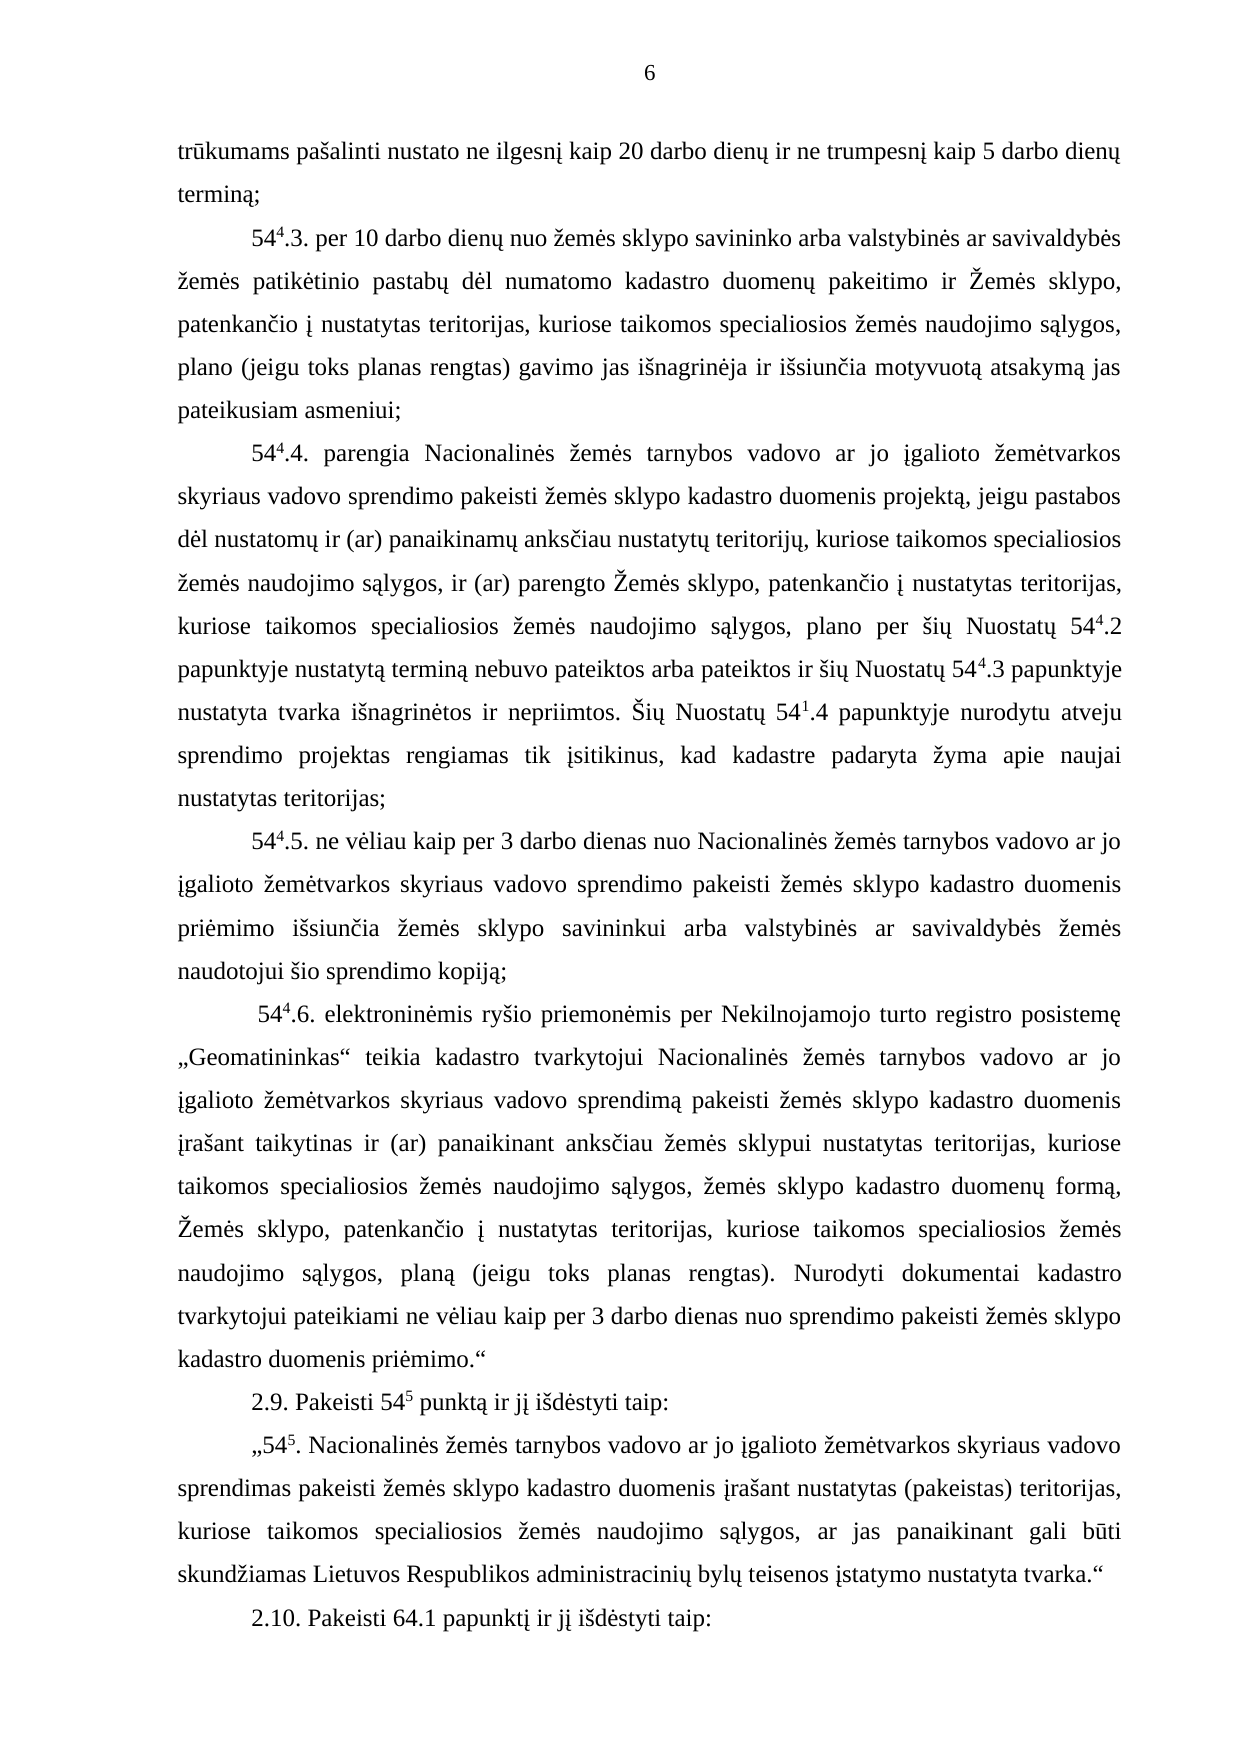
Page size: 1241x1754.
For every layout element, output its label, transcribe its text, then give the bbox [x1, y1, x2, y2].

text 2.9. Pakeisti 545 punktą ir jį išdėstyti taip: [177, 1387, 1122, 1416]
text 544.6. elektroninėmis ryšio priemonėmis per Nekilnojamojo turto registro posistemę „Geomatininkas“ teikia kadastro tvarkytojui Nacionalinės žemės tarnybos vadovo ar jo įgalioto žemėtvarkos skyriaus vadovo sprendimą pakeisti žemės sklypo kadastro duomenis įrašant taikytinas ir (ar) panaikinant anksčiau žemės sklypui nustatytas teritorijas, kuriose taikomos specialiosios žemės naudojimo sąlygos, žemės sklypo kadastro duomenų formą, Žemės sklypo, patenkančio į nustatytas teritorijas, kuriose taikomos specialiosios žemės naudojimo sąlygos, planą (jeigu toks planas rengtas). Nurodyti dokumentai kadastro tvarkytojui pateikiami ne vėliau kaip per 3 darbo dienas nuo sprendimo pakeisti žemės sklypo kadastro duomenis priėmimo.“ [177, 999, 1122, 1373]
text 544.3. per 10 darbo dienų nuo žemės sklypo savininko arba valstybinės ar savivaldybės žemės patikėtinio pastabų dėl numatomo kadastro duomenų pakeitimo ir Žemės sklypo, patenkančio į nustatytas teritorijas, kuriose taikomos specialiosios žemės naudojimo sąlygos, plano (jeigu toks planas rengtas) gavimo jas išnagrinėja ir išsiunčia motyvuotą atsakymą jas pateikusiam asmeniui; [177, 223, 1122, 424]
text 2.10. Pakeisti 64.1 papunktį ir jį išdėstyti taip: [177, 1603, 1122, 1631]
text „545. Nacionalinės žemės tarnybos vadovo ar jo įgalioto žemėtvarkos skyriaus vadovo sprendimas pakeisti žemės sklypo kadastro duomenis įrašant nustatytas (pakeistas) teritorijas, kuriose taikomos specialiosios žemės naudojimo sąlygos, ar jas panaikinant gali būti skundžiamas Lietuvos Respublikos administracinių bylų teisenos įstatymo nustatyta tvarka.“ [177, 1430, 1122, 1588]
text 544.4. parengia Nacionalinės žemės tarnybos vadovo ar jo įgalioto žemėtvarkos skyriaus vadovo sprendimo pakeisti žemės sklypo kadastro duomenis projektą, jeigu pastabos dėl nustatomų ir (ar) panaikinamų anksčiau nustatytų teritorijų, kuriose taikomos specialiosios žemės naudojimo sąlygos, ir (ar) parengto Žemės sklypo, patenkančio į nustatytas teritorijas, kuriose taikomos specialiosios žemės naudojimo sąlygos, plano per šių Nuostatų 544.2 papunktyje nustatytą terminą nebuvo pateiktos arba pateiktos ir šių Nuostatų 544.3 papunktyje nustatyta tvarka išnagrinėtos ir nepriimtos. Šių Nuostatų 541.4 papunktyje nurodytu atveju sprendimo projektas rengiamas tik įsitikinus, kad kadastre padaryta žyma apie naujai nustatytas teritorijas; [177, 438, 1122, 812]
text trūkumams pašalinti nustato ne ilgesnį kaip 20 darbo dienų ir ne trumpesnį kaip 5 darbo dienų terminą; [177, 136, 1122, 208]
text 544.5. ne vėliau kaip per 3 darbo dienas nuo Nacionalinės žemės tarnybos vadovo ar jo įgalioto žemėtvarkos skyriaus vadovo sprendimo pakeisti žemės sklypo kadastro duomenis priėmimo išsiunčia žemės sklypo savininkui arba valstybinės ar savivaldybės žemės naudotojui šio sprendimo kopiją; [177, 826, 1122, 984]
